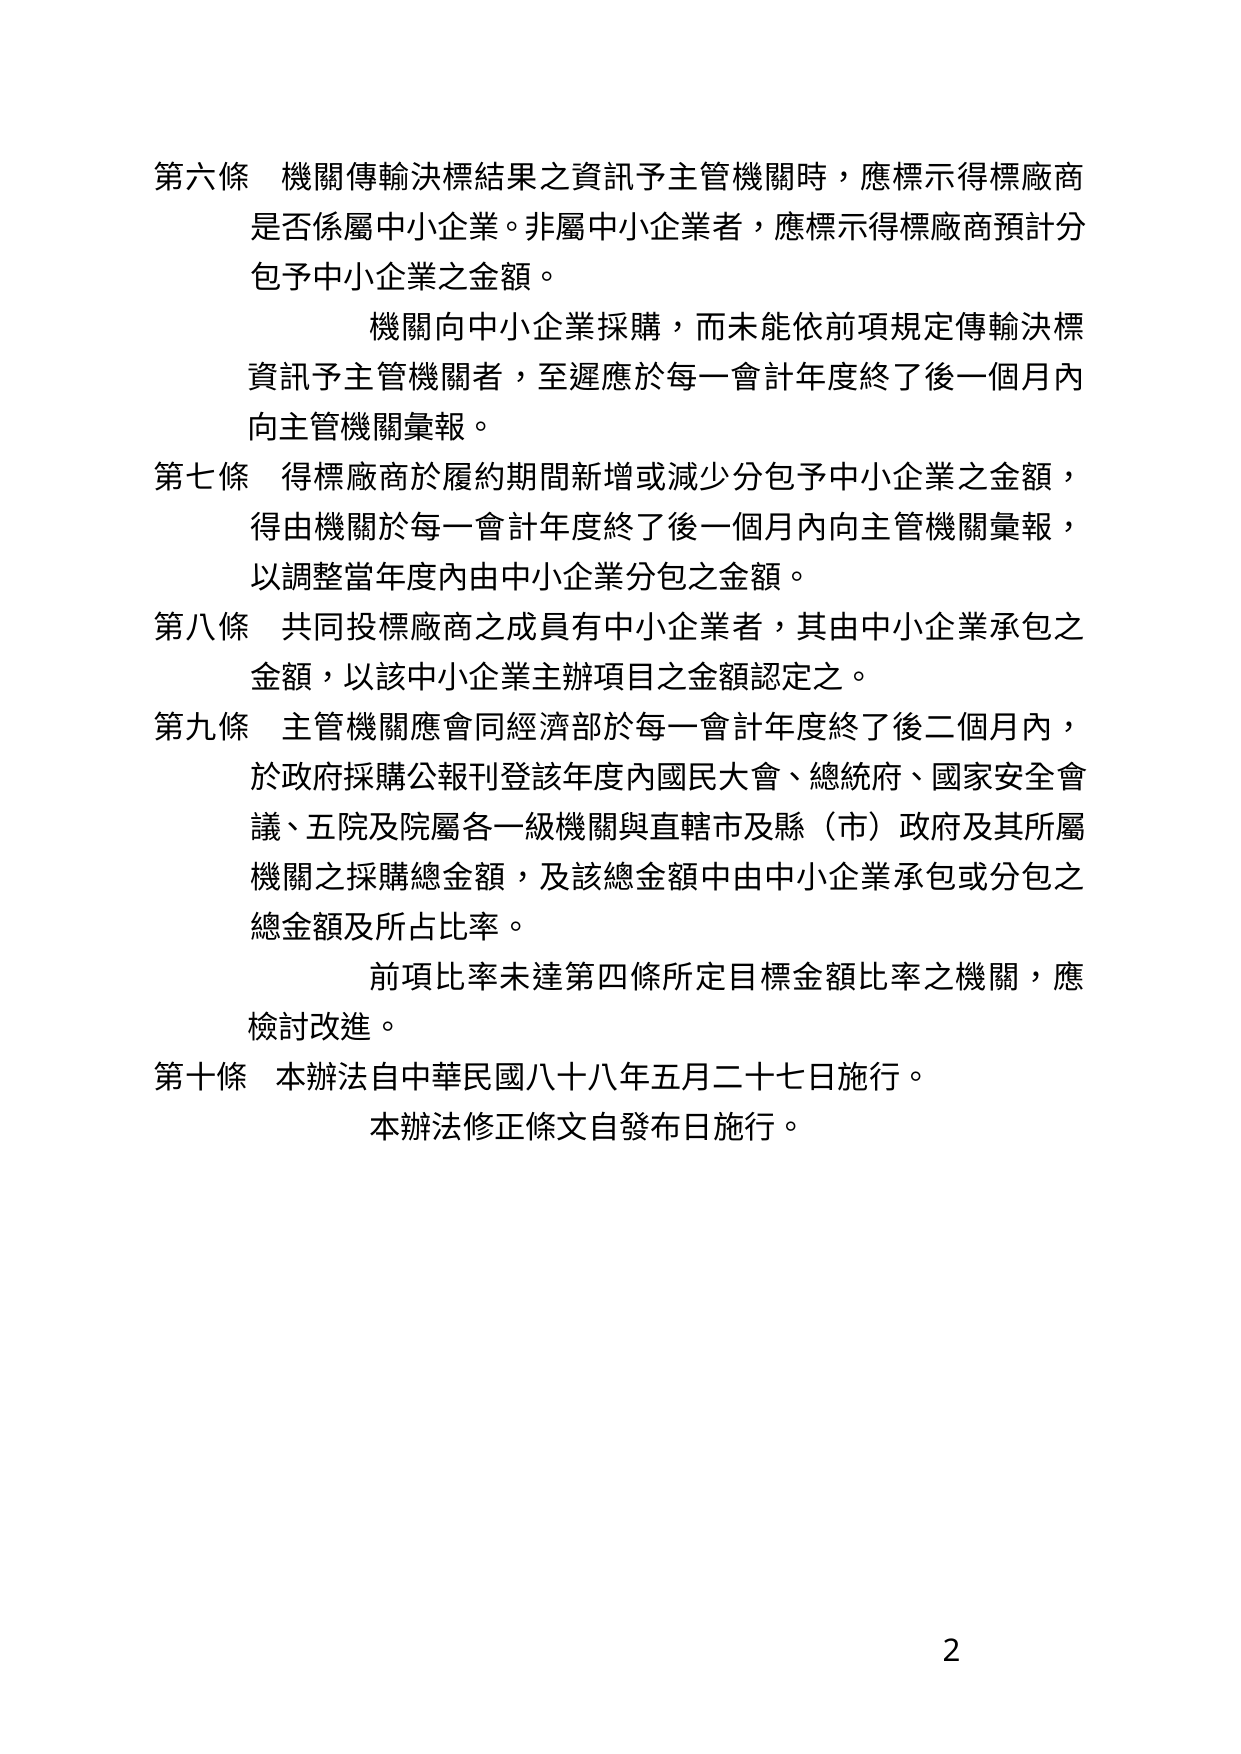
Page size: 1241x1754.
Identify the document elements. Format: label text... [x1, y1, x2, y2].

text 第六條 機關傳輸決標結果之資訊予主管機關時，應標示得標廠商是否係屬中小企業。非屬中小企業者，應標示得標廠商預計分包予中小企業之金額。 [153, 148, 1087, 298]
text 前項比率未達第四條所定目標金額比率之機關，應檢討改進。 [247, 948, 1087, 1048]
text 第八條 共同投標廠商之成員有中小企業者，其由中小企業承包之金額，以該中小企業主辦項目之金額認定之。 [153, 598, 1087, 698]
text 第九條 主管機關應會同經濟部於每一會計年度終了後二個月內，於政府採購公報刊登該年度內國民大會、總統府、國家安全會議、五院及院屬各一級機關與直轄市及縣（市）政府及其所屬機關之採購總金額，及該總金額中由中小企業承包或分包之總金額及所占比率。 [153, 698, 1087, 948]
text 第十條 本辦法自中華民國八十八年五月二十七日施行。 [153, 1048, 1087, 1098]
text 本辦法修正條文自發布日施行。 [247, 1098, 1087, 1148]
text 機關向中小企業採購，而未能依前項規定傳輸決標資訊予主管機關者，至遲應於每一會計年度終了後一個月內向主管機關彙報。 [247, 298, 1087, 448]
text 第七條 得標廠商於履約期間新增或減少分包予中小企業之金額，得由機關於每一會計年度終了後一個月內向主管機關彙報，以調整當年度內由中小企業分包之金額。 [153, 448, 1087, 598]
